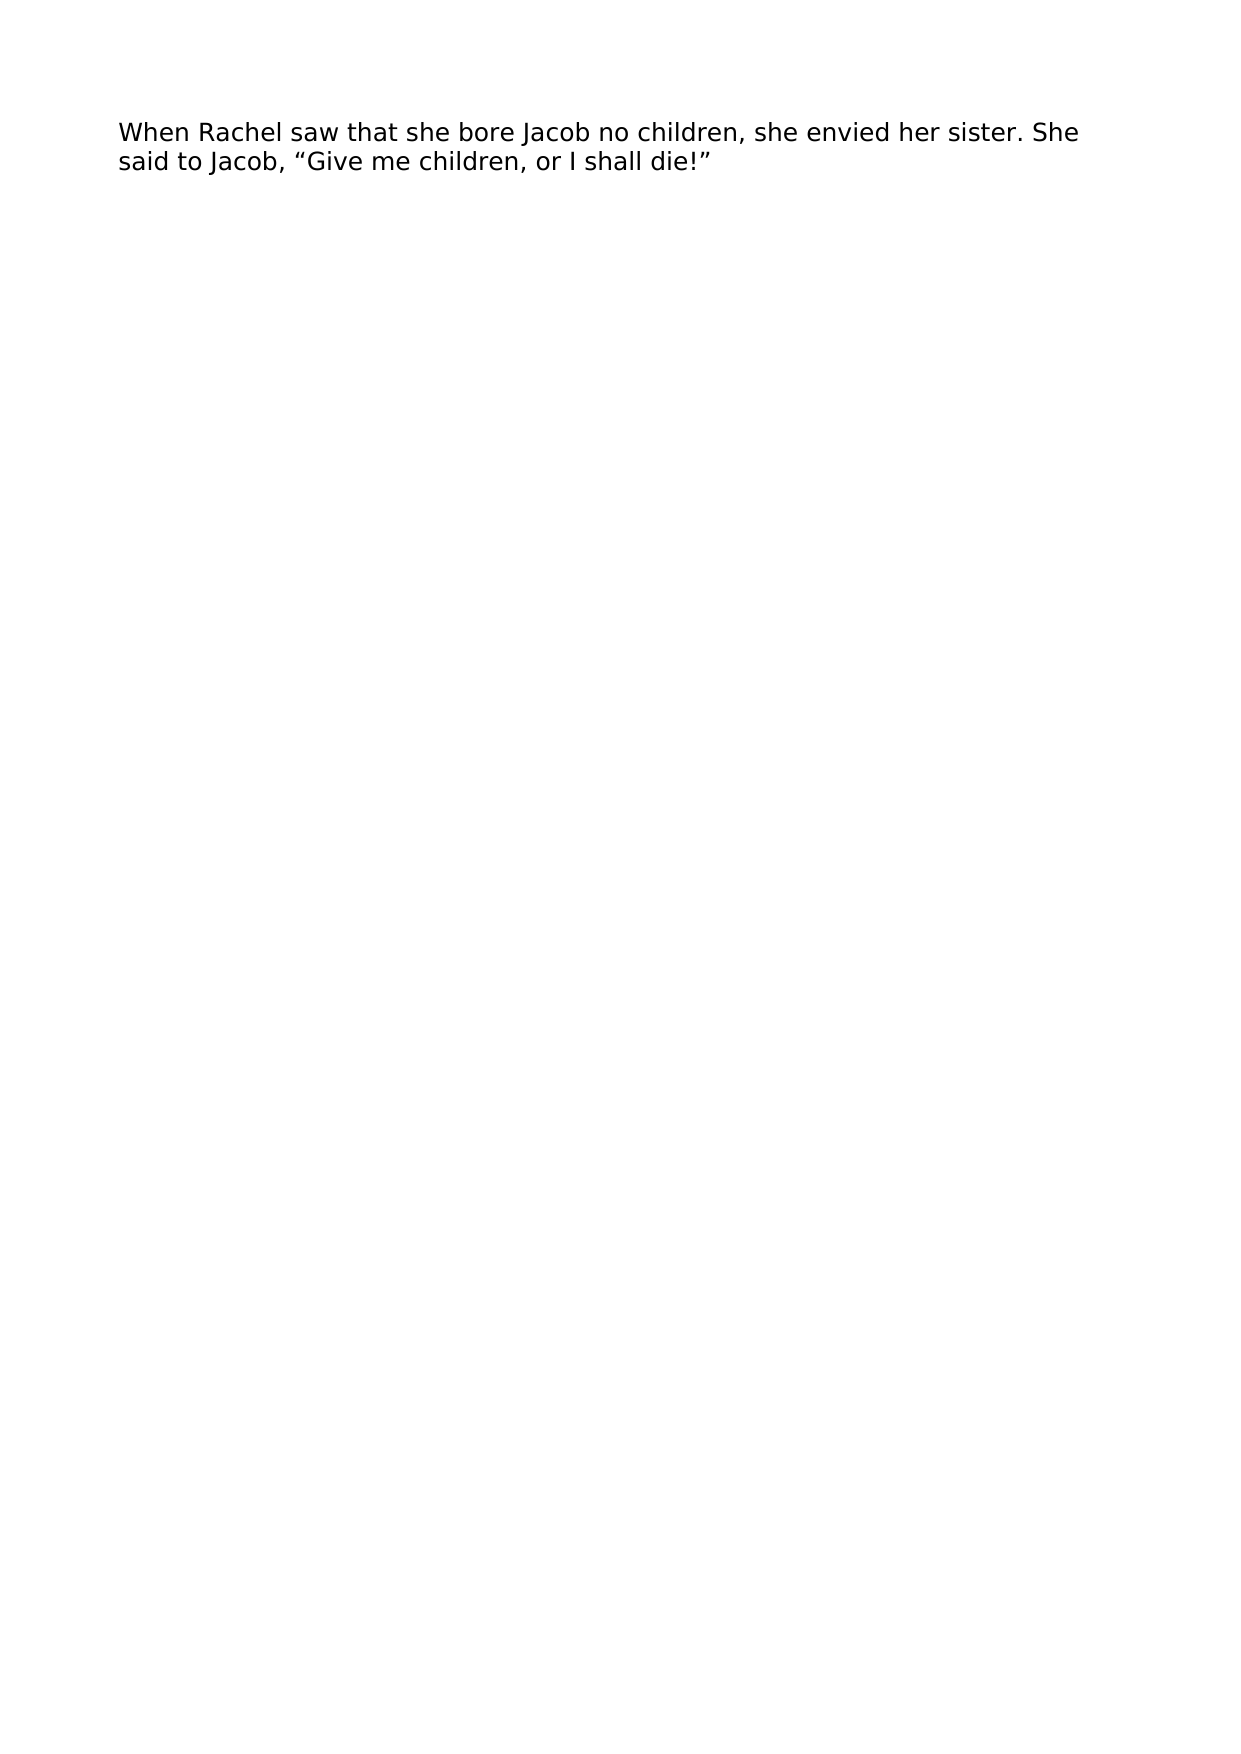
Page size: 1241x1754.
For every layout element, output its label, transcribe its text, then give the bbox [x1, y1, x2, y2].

text When Rachel saw that she bore Jacob no children, she envied her sister. She said to Jacob, “Give me children, or I shall die!” [118, 118, 1122, 176]
